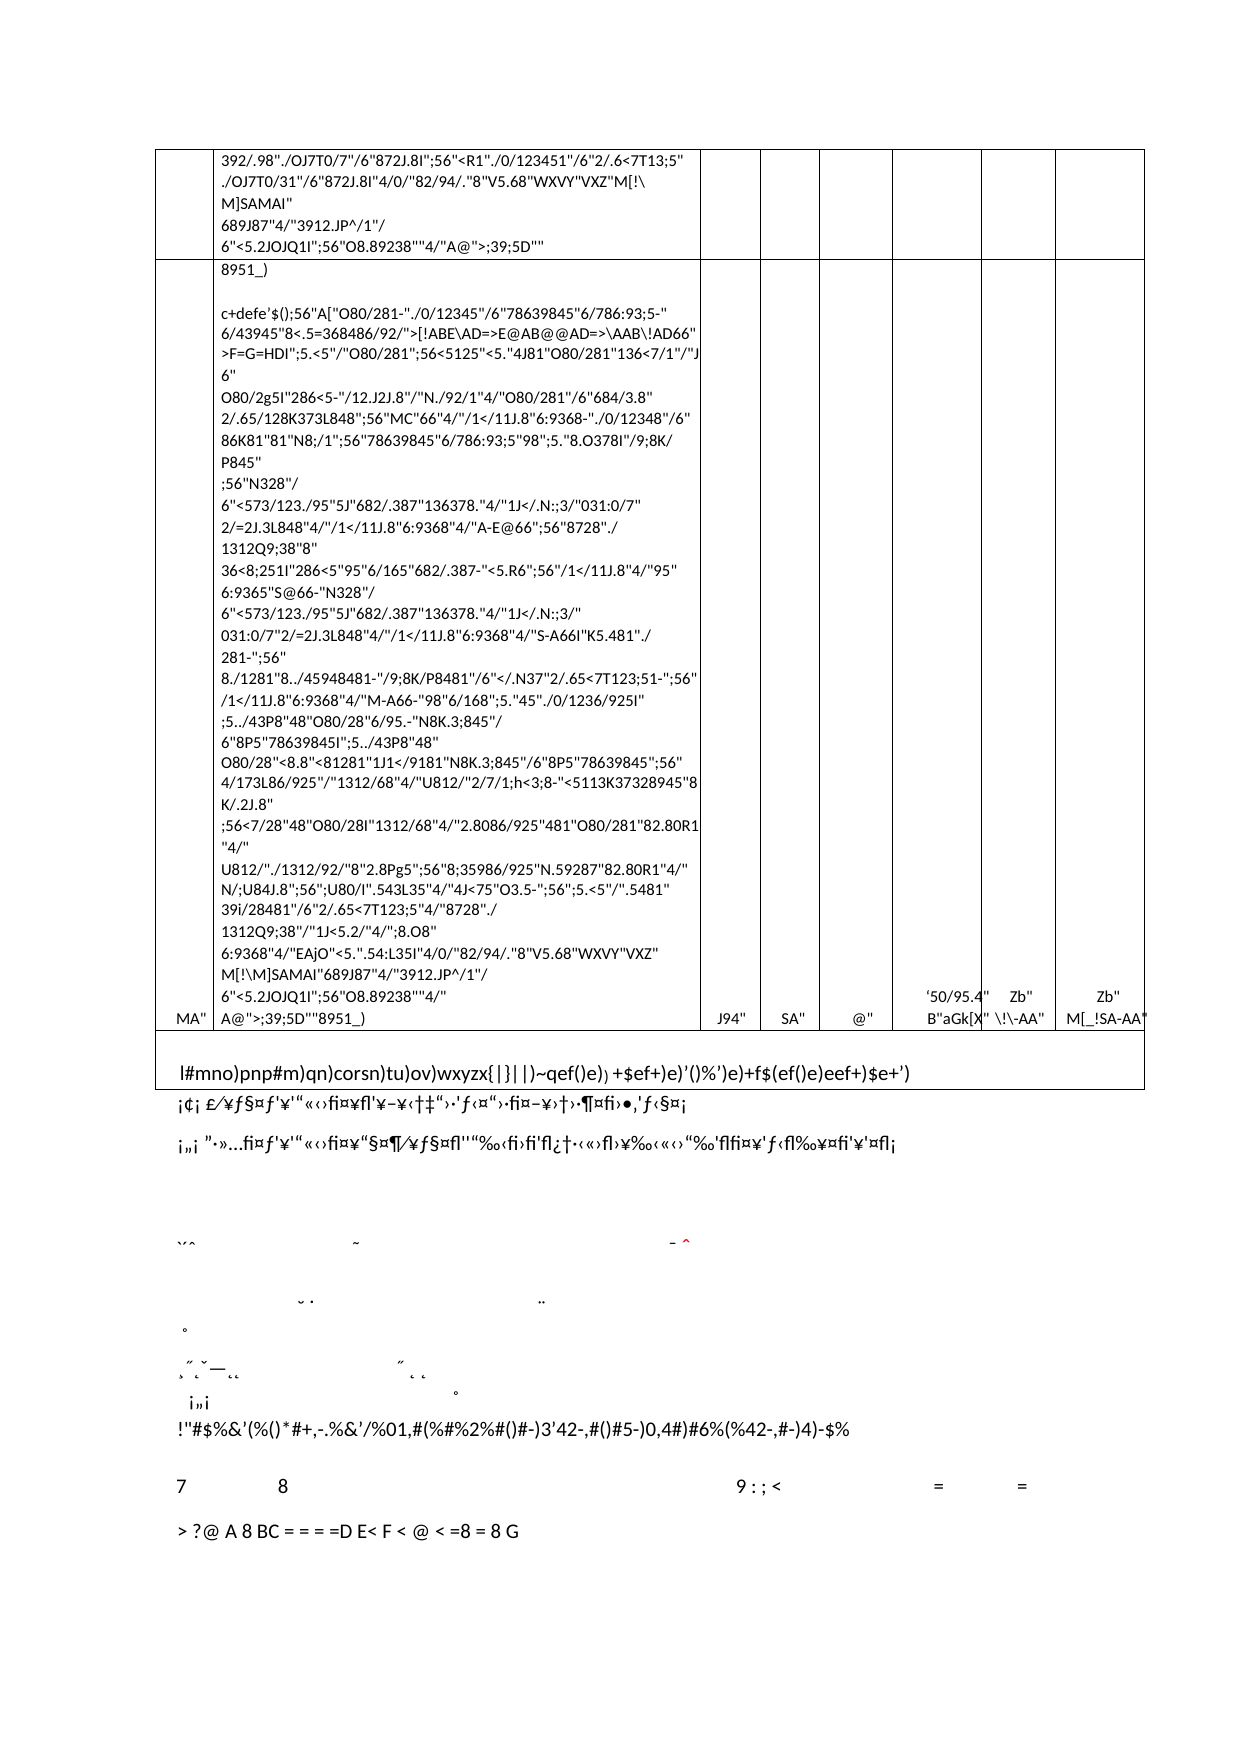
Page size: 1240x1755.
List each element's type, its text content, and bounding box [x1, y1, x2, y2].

table_cell l#mno)pnp#m)qn)corsn)tu)ov)wxyzx{|}||)~qef()e)) +$ef+)e)’()%’)e)+f$(ef()e)eef+)$e+’) [156, 1031, 1144, 1089]
text !"#$%&’(%()*#+,-.%&’/%01,#(%#%2%#()#-)3’42-,#()#5-)0,4#)#6%(%42-,#-)4)-$% [177, 1416, 1142, 1442]
text ¡¢¡ £⁄¥ƒ§¤ƒ'¥'“«‹›fi¤¥fl'¥–¥‹†‡“›·'ƒ‹¤“›·fi¤–¥›†›·¶¤fi›•‚'ƒ‹§¤¡ [177, 1090, 1142, 1115]
table_cell ¡„¡ [177, 1386, 394, 1416]
text ˚ [177, 1323, 1142, 1349]
table_cell [761, 260, 819, 303]
table_cell [893, 260, 981, 303]
text > ?@ A 8 BC = = = =D E< F < @ < =8 = 8 G [177, 1518, 1088, 1543]
table_cell J94" [701, 303, 760, 1030]
table_cell [1056, 260, 1144, 303]
table_header [761, 150, 819, 258]
text ˘ ˙ ¨ [177, 1293, 1142, 1321]
table_header [820, 150, 892, 258]
table_header 392/.98"./OJ7T0/7"/6"872J.8I";56"<R1"./0/123451"/6"2/.6<7T13;5" ./OJ7T0/31"/6"872J.8I"4/0/"82/94/."8"V5.68"WXVY"VXZ"M[!\M]SAMAI" 689J87"4/"3912.JP^/1"/6"<5.2JOJQ1I";56"O8.89238""4/"A@">;39;5D"" [214, 150, 700, 258]
table_header [156, 150, 213, 258]
table_header ‘50/95.4" B"aGWW" [893, 150, 981, 258]
table_cell Zb" \!\-AA" [982, 303, 1055, 1030]
table_cell [156, 260, 213, 303]
table_cell MA" [156, 303, 213, 1030]
table_cell c+defe’$();56"A["O80/281-"./0/12345"/6"78639845"6/786:93;5-" 6/43945"8<.5=368486/92/">[!ABE\AD=>E@AB@@AD=>\AAB\!AD66" >F=G=HDI";5.<5"/"O80/281";56<5125"<5."4J81"O80/281"136<7/1"/"J6" O80/2g5I"286<5-"/12.J2J.8"/"N./92/1"4/"O80/281"/6"684/3.8" 2/.65/128K373L848";56"MC"66"4/"/1</11J.8"6:9368-"./0/12348"/6" 86K81"81"N8;/1";56"78639845"6/786:93;5"98";5."8.O378I"/9;8K/P845" ;56"N328"/6"<573/123./95"5J"682/.387"136378."4/"1J</.N:;3/"031:0/7" 2/=2J.3L848"4/"/1</11J.8"6:9368"4/"A-E@66";56"8728"./1312Q9;38"8" 36<8;251I"286<5"95"6/165"682/.387-"<5.R6";56"/1</11J.8"4/"95" 6:9365"S@66-"N328"/6"<573/123./95"5J"682/.387"136378."4/"1J</.N:;3/" 031:0/7"2/=2J.3L848"4/"/1</11J.8"6:9368"4/"S-A66I"K5.481"./281-";56" 8./1281"8../45948481-"/9;8K/P8481"/6"</.N37"2/.65<7T123;51-";56" /1</11J.8"6:9368"4/"M-A66-"98"6/168";5."45"./0/1236/925I" ;5../43P8"48"O80/28"6/95.-"N8K.3;845"/6"8P5"78639845I";5../43P8"48" O80/28"<8.8"<81281"1J1</9181"N8K.3;845"/6"8P5"78639845";56" 4/173L86/925"/"1312/68"4/"U812/"2/7/1;h<3;8-"<5113K37328945"8K/.2J.8" ;56<7/28"48"O80/28I"1312/68"4/"2.8086/925"481"O80/281"82.80R1"4/" U812/"./1312/92/"8"2.8Pg5";56"8;35986/925"N.59287"82.80R1"4/" N/;U84J.8";56";U80/I".543L35"4/"4J<75"O3.5-";56";5.<5"/".5481" 39i/28481"/6"2/.65<7T123;5"4/"8728"./1312Q9;38"/"1J<5.2/"4/";8.O8" 6:9368"4/"EAjO"<5.".54:L35I"4/0/"82/94/."8"V5.68"WXVY"VXZ" M[!\M]SAMAI"689J87"4/"3912.JP^/1"/6"<5.2JOJQ1I";56"O8.89238""4/" A@">;39;5D""8951_) [214, 303, 700, 1030]
table_header [1056, 150, 1144, 258]
table_cell [701, 260, 760, 303]
table_header Zb" \S@-AA" [982, 150, 1055, 258]
table_cell 8951_) [214, 260, 700, 303]
text ¡„¡ ”·»…fi¤ƒ'¥'“«‹›fi¤¥“§¤¶⁄¥ƒ§¤fl''“‰‹fi›fi'fl¿†·‹«›fl›¥‰‹«‹›“‰'flfi¤¥'ƒ‹fl‰¥¤fi'¥'¤fl¡ [177, 1130, 1142, 1155]
table_cell [982, 260, 1055, 303]
table_cell ‘50/95.4" B"aGk[X" [893, 303, 981, 1030]
text `´ˆ ˜ ¯ ˆ [176, 1232, 1142, 1263]
text 7 8 9 : ; < = = [176, 1473, 1142, 1499]
table_cell SA" [761, 303, 819, 1030]
table_header [701, 150, 760, 258]
table_header ˝ ˛ ˛ [395, 1356, 515, 1386]
table_header ¸˝˛ˇ—˛˛ [177, 1356, 394, 1386]
table_cell ˚ [395, 1386, 515, 1416]
table_cell Zb" M[_!SA-AA" [1056, 303, 1144, 1030]
table_cell [820, 260, 892, 303]
table_cell @" [820, 303, 892, 1030]
